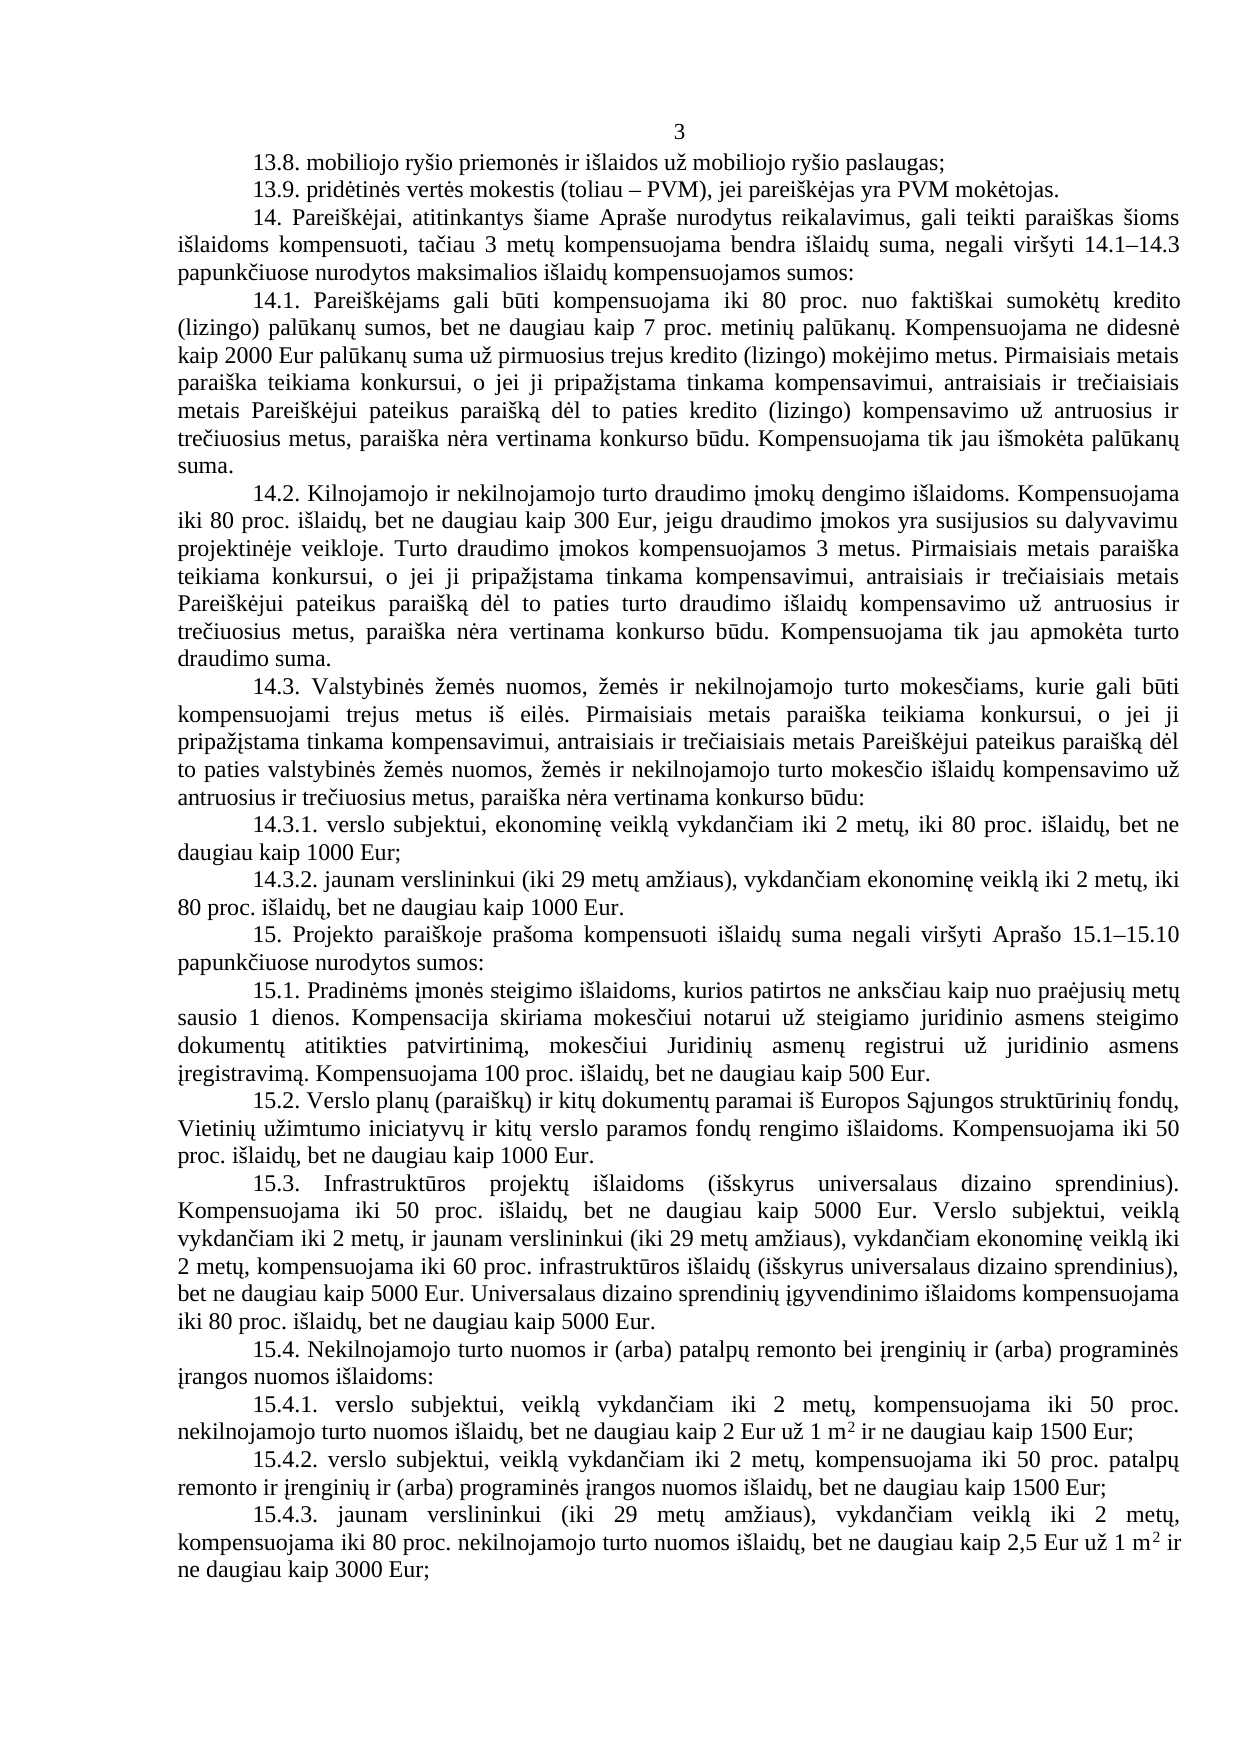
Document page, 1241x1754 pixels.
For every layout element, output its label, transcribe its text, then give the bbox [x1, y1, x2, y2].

text 13.8. mobiliojo ryšio priemonės ir išlaidos už mobiliojo ryšio paslaugas; [177, 148, 1181, 175]
text 15.4.3. jaunam verslininkui (iki 29 metų amžiaus), vykdančiam veiklą iki 2 metų, kompensuojama iki 80 proc. nekilnojamojo turto nuomos išlaidų, bet ne daugiau kaip 2,5 Eur už 1 m2 ir ne daugiau kaip 3000 Eur; [177, 1500, 1181, 1583]
text 14. Pareiškėjai, atitinkantys šiame Apraše nurodytus reikalavimus, gali teikti paraiškas šioms išlaidoms kompensuoti, tačiau 3 metų kompensuojama bendra išlaidų suma, negali viršyti 14.1–14.3 papunkčiuose nurodytos maksimalios išlaidų kompensuojamos sumos: [177, 203, 1181, 286]
text 15.3. Infrastruktūros projektų išlaidoms (išskyrus universalaus dizaino sprendinius). Kompensuojama iki 50 proc. išlaidų, bet ne daugiau kaip 5000 Eur. Verslo subjektui, veiklą vykdančiam iki 2 metų, ir jaunam verslininkui (iki 29 metų amžiaus), vykdančiam ekonominę veiklą iki 2 metų, kompensuojama iki 60 proc. infrastruktūros išlaidų (išskyrus universalaus dizaino sprendinius), bet ne daugiau kaip 5000 Eur. Universalaus dizaino sprendinių įgyvendinimo išlaidoms kompensuojama iki 80 proc. išlaidų, bet ne daugiau kaip 5000 Eur. [177, 1169, 1181, 1334]
text 14.1. Pareiškėjams gali būti kompensuojama iki 80 proc. nuo faktiškai sumokėtų kredito (lizingo) palūkanų sumos, bet ne daugiau kaip 7 proc. metinių palūkanų. Kompensuojama ne didesnė kaip 2000 Eur palūkanų suma už pirmuosius trejus kredito (lizingo) mokėjimo metus. Pirmaisiais metais paraiška teikiama konkursui, o jei ji pripažįstama tinkama kompensavimui, antraisiais ir trečiaisiais metais Pareiškėjui pateikus paraišką dėl to paties kredito (lizingo) kompensavimo už antruosius ir trečiuosius metus, paraiška nėra vertinama konkurso būdu. Kompensuojama tik jau išmokėta palūkanų suma. [177, 286, 1181, 479]
text 14.3.1. verslo subjektui, ekonominę veiklą vykdančiam iki 2 metų, iki 80 proc. išlaidų, bet ne daugiau kaip 1000 Eur; [177, 810, 1181, 865]
text 13.9. pridėtinės vertės mokestis (toliau – PVM), jei pareiškėjas yra PVM mokėtojas. [177, 175, 1181, 203]
text 14.3. Valstybinės žemės nuomos, žemės ir nekilnojamojo turto mokesčiams, kurie gali būti kompensuojami trejus metus iš eilės. Pirmaisiais metais paraiška teikiama konkursui, o jei ji pripažįstama tinkama kompensavimui, antraisiais ir trečiaisiais metais Pareiškėjui pateikus paraišką dėl to paties valstybinės žemės nuomos, žemės ir nekilnojamojo turto mokesčio išlaidų kompensavimo už antruosius ir trečiuosius metus, paraiška nėra vertinama konkurso būdu: [177, 672, 1181, 810]
text 15.4. Nekilnojamojo turto nuomos ir (arba) patalpų remonto bei įrenginių ir (arba) programinės įrangos nuomos išlaidoms: [177, 1334, 1181, 1390]
text 15.1. Pradinėms įmonės steigimo išlaidoms, kurios patirtos ne anksčiau kaip nuo praėjusių metų sausio 1 dienos. Kompensacija skiriama mokesčiui notarui už steigiamo juridinio asmens steigimo dokumentų atitikties patvirtinimą, mokesčiui Juridinių asmenų registrui už juridinio asmens įregistravimą. Kompensuojama 100 proc. išlaidų, bet ne daugiau kaip 500 Eur. [177, 976, 1181, 1086]
text 14.3.2. jaunam verslininkui (iki 29 metų amžiaus), vykdančiam ekonominę veiklą iki 2 metų, iki 80 proc. išlaidų, bet ne daugiau kaip 1000 Eur. [177, 865, 1181, 921]
text 15.4.2. verslo subjektui, veiklą vykdančiam iki 2 metų, kompensuojama iki 50 proc. patalpų remonto ir įrenginių ir (arba) programinės įrangos nuomos išlaidų, bet ne daugiau kaip 1500 Eur; [177, 1445, 1181, 1500]
text 15.2. Verslo planų (paraiškų) ir kitų dokumentų paramai iš Europos Sąjungos struktūrinių fondų, Vietinių užimtumo iniciatyvų ir kitų verslo paramos fondų rengimo išlaidoms. Kompensuojama iki 50 proc. išlaidų, bet ne daugiau kaip 1000 Eur. [177, 1086, 1181, 1169]
text 14.2. Kilnojamojo ir nekilnojamojo turto draudimo įmokų dengimo išlaidoms. Kompensuojama iki 80 proc. išlaidų, bet ne daugiau kaip 300 Eur, jeigu draudimo įmokos yra susijusios su dalyvavimu projektinėje veikloje. Turto draudimo įmokos kompensuojamos 3 metus. Pirmaisiais metais paraiška teikiama konkursui, o jei ji pripažįstama tinkama kompensavimui, antraisiais ir trečiaisiais metais Pareiškėjui pateikus paraišką dėl to paties turto draudimo išlaidų kompensavimo už antruosius ir trečiuosius metus, paraiška nėra vertinama konkurso būdu. Kompensuojama tik jau apmokėta turto draudimo suma. [177, 479, 1181, 672]
text 15.4.1. verslo subjektui, veiklą vykdančiam iki 2 metų, kompensuojama iki 50 proc. nekilnojamojo turto nuomos išlaidų, bet ne daugiau kaip 2 Eur už 1 m2 ir ne daugiau kaip 1500 Eur; [177, 1390, 1181, 1445]
text 15. Projekto paraiškoje prašoma kompensuoti išlaidų suma negali viršyti Aprašo 15.1–15.10 papunkčiuose nurodytos sumos: [177, 921, 1181, 976]
